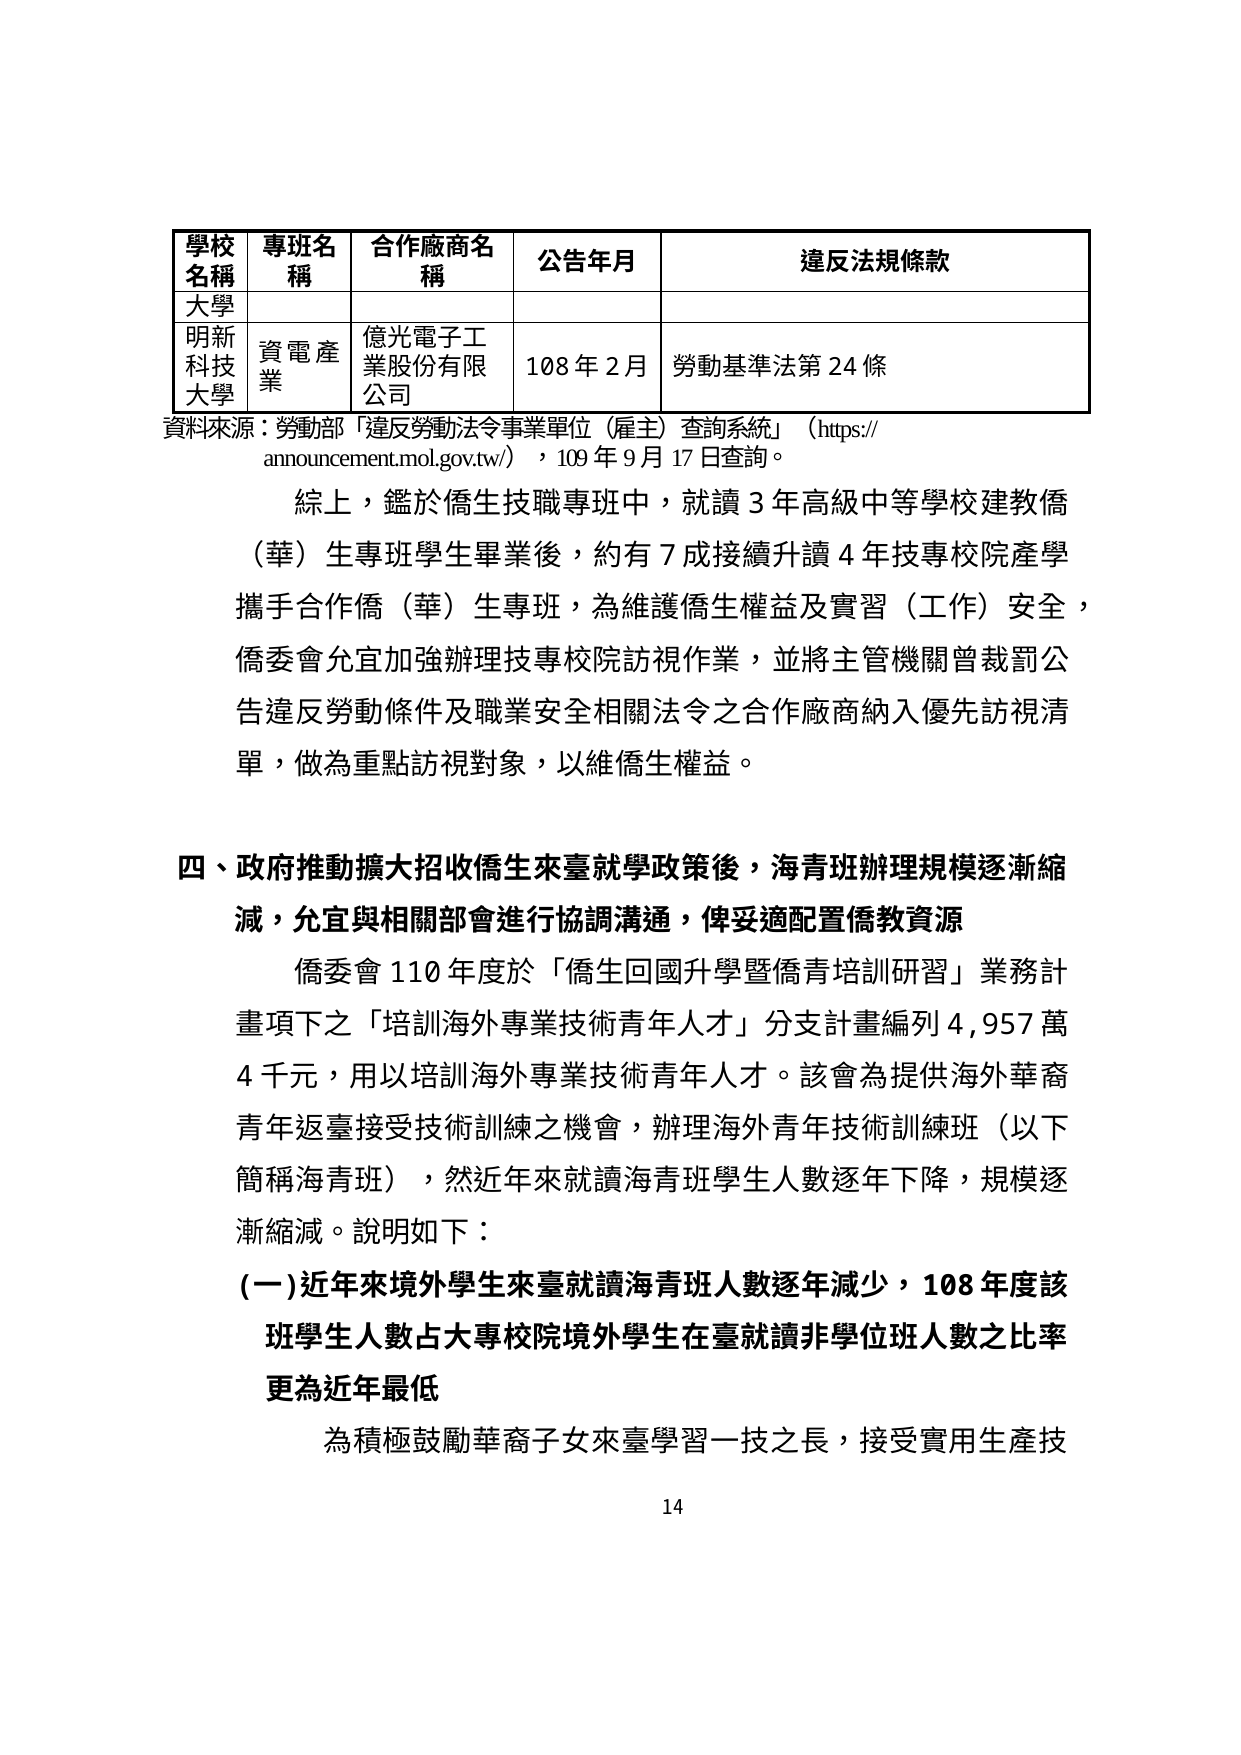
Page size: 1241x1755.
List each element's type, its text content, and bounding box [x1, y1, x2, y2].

table_header 學校名稱 [175, 233, 247, 291]
text 為積極鼓勵華裔子女來臺學習一技之長，接受實用生產技 [265, 1409, 1069, 1462]
table_cell [248, 292, 350, 321]
text 僑委會110年度於「僑生回國升學暨僑青培訓研習」業務計畫項下之「培訓海外專業技術青年人才」分支計畫編列4,957萬4千元，用以培訓海外專業技術青年人才。該會為提供海外華裔青年返臺接受技術訓練之機會，辦理海外青年技術訓練班（以下簡稱海青班），然近年來就讀海青班學生人數逐年下降，規模逐漸縮減。說明如下： [236, 941, 1069, 1253]
table_cell 資電產業 [248, 323, 350, 411]
table_cell 大學 [175, 292, 247, 321]
table_header 公告年月 [514, 233, 660, 291]
table_cell [662, 292, 1088, 321]
table_header 專班名稱 [248, 233, 350, 291]
table_cell [514, 292, 660, 321]
text 四、政府推動擴大招收僑生來臺就學政策後，海青班辦理規模逐漸縮減，允宜與相關部會進行協調溝通，俾妥適配置僑教資源 [177, 837, 1069, 941]
text 資料來源：勞動部「違反勞動法令事業單位（雇主）查詢系統」（https://announcement.mol.gov.tw/），109年9月17日查詢。 [162, 414, 1069, 472]
table_cell 108年2月 [514, 323, 660, 411]
table_cell 明新科技大學 [175, 323, 247, 411]
text (一)近年來境外學生來臺就讀海青班人數逐年減少，108年度該班學生人數占大專校院境外學生在臺就讀非學位班人數之比率更為近年最低 [236, 1253, 1069, 1409]
text 綜上，鑑於僑生技職專班中，就讀3年高級中等學校建教僑（華）生專班學生畢業後，約有7成接續升讀4年技專校院產學攜手合作僑（華）生專班，為維護僑生權益及實習（工作）安全，僑委會允宜加強辦理技專校院訪視作業，並將主管機關曾裁罰公告違反勞動條件及職業安全相關法令之合作廠商納入優先訪視清單，做為重點訪視對象，以維僑生權益。 [236, 472, 1069, 784]
table_cell [352, 292, 513, 321]
table_cell 億光電子工業股份有限公司 [352, 323, 513, 411]
table_header 合作廠商名稱 [352, 233, 513, 291]
table_header 違反法規條款 [662, 233, 1088, 291]
table_cell 勞動基準法第24條 [662, 323, 1088, 411]
